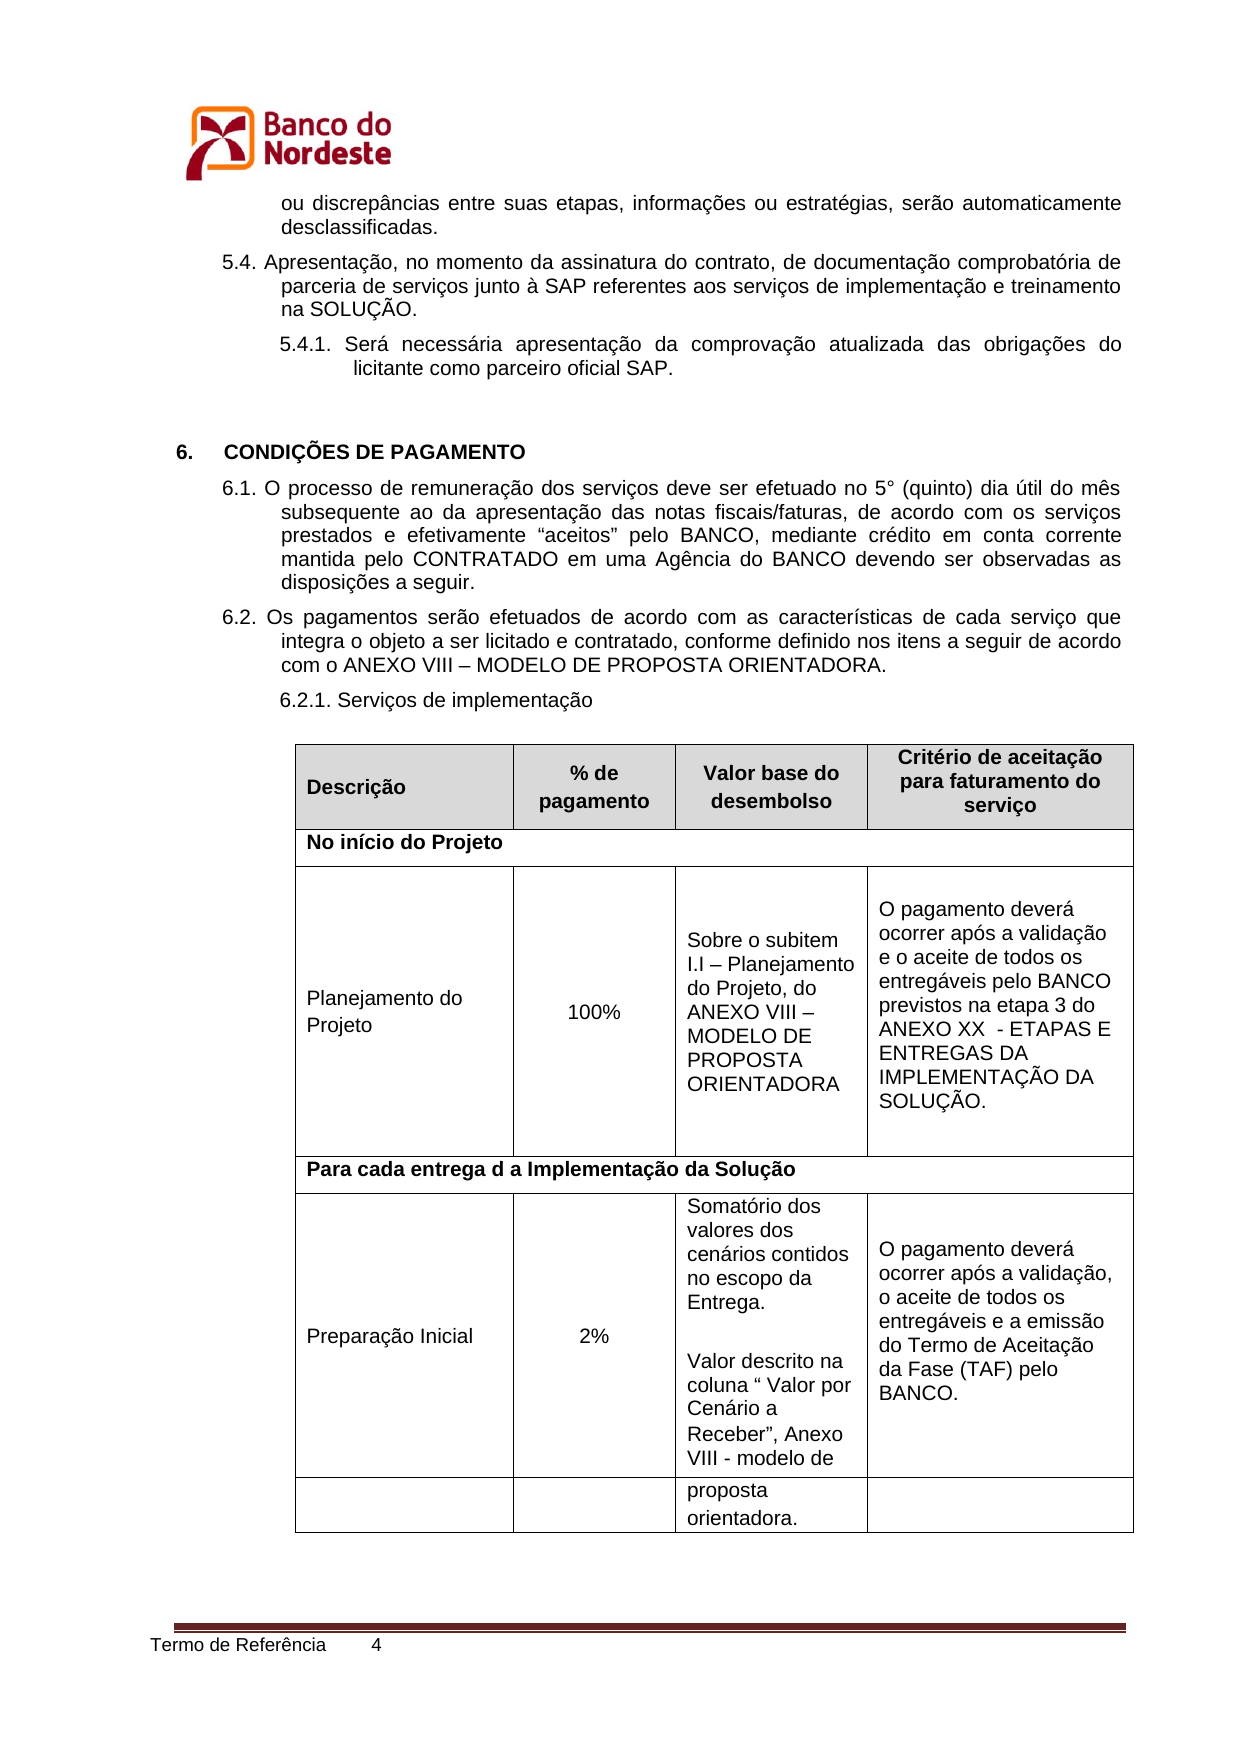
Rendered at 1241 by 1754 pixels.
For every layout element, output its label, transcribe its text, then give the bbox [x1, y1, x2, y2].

table_header Critério de aceitação para faturamento do serviço [868, 745, 1133, 829]
table_cell Somatório dos valores dos cenários contidos no escopo da Entrega. Valor descrito na coluna “ Valor por Cenário a Receber”, Anexo VIII - modelo de [676, 1194, 867, 1477]
text 6.1. O processo de remuneração dos serviços deve ser efetuado no 5° (quinto) dia útil do mês subsequente ao da apresentação das notas fiscais/faturas, de acordo com os serviços prestados e efetivamente “aceitos” pelo BANCO, mediante crédito em conta corrente mantida pelo CONTRATADO em uma Agência do BANCO devendo ser observadas as disposições a seguir. [222, 477, 1123, 594]
table_cell Preparação Inicial [296, 1194, 513, 1477]
text 6.2.1. Serviços de implementação [279, 688, 1123, 712]
text 5.4. Apresentação, no momento da assinatura do contrato, de documentação comprobatória de parceria de serviços junto à SAP referentes aos serviços de implementação e treinamento na SOLUÇÃO. [222, 251, 1123, 321]
table_cell Sobre o subitem I.I – Planejamento do Projeto, do ANEXO VIII – MODELO DE PROPOSTA ORIENTADORA [676, 867, 867, 1156]
table_cell [296, 1478, 513, 1532]
table_cell 2% [514, 1194, 675, 1477]
table_cell 100% [514, 867, 675, 1156]
table_header Valor base do desembolso [676, 745, 867, 829]
table_header % de pagamento [514, 745, 675, 829]
picture [177, 97, 397, 187]
table_cell O pagamento deverá ocorrer após a validação e o aceite de todos os entregáveis pelo BANCO previstos na etapa 3 do ANEXO XX - ETAPAS E ENTREGAS DA IMPLEMENTAÇÃO DA SOLUÇÃO. [868, 867, 1133, 1156]
table_cell Planejamento do Projeto [296, 867, 513, 1156]
table_cell No início do Projeto [296, 830, 868, 866]
table_cell O pagamento deverá ocorrer após a validação, o aceite de todos os entregáveis e a emissão do Termo de Aceitação da Fase (TAF) pelo BANCO. [868, 1194, 1133, 1477]
table_cell proposta orientadora. [676, 1478, 867, 1532]
table_cell [514, 1478, 675, 1532]
table_header Descrição [296, 745, 513, 829]
table_cell Para cada entrega d a Implementação da Solução [296, 1157, 868, 1193]
text 5.4.1. Será necessária apresentação da comprovação atualizada das obrigações do licitante como parceiro oficial SAP. [279, 333, 1123, 380]
table_cell [868, 1478, 1133, 1532]
text 6.2. Os pagamentos serão efetuados de acordo com as características de cada serviço que integra o objeto a ser licitado e contratado, conforme definido nos itens a seguir de acordo com o ANEXO VIII – MODELO DE PROPOSTA ORIENTADORA. [222, 606, 1123, 677]
subtitle 6. CONDIÇÕES DE PAGAMENTO [176, 440, 1124, 464]
text ou discrepâncias entre suas etapas, informações ou estratégias, serão automaticamente desclassificadas. [222, 192, 1123, 239]
table_cell [868, 830, 1133, 866]
table_cell [868, 1157, 1133, 1193]
